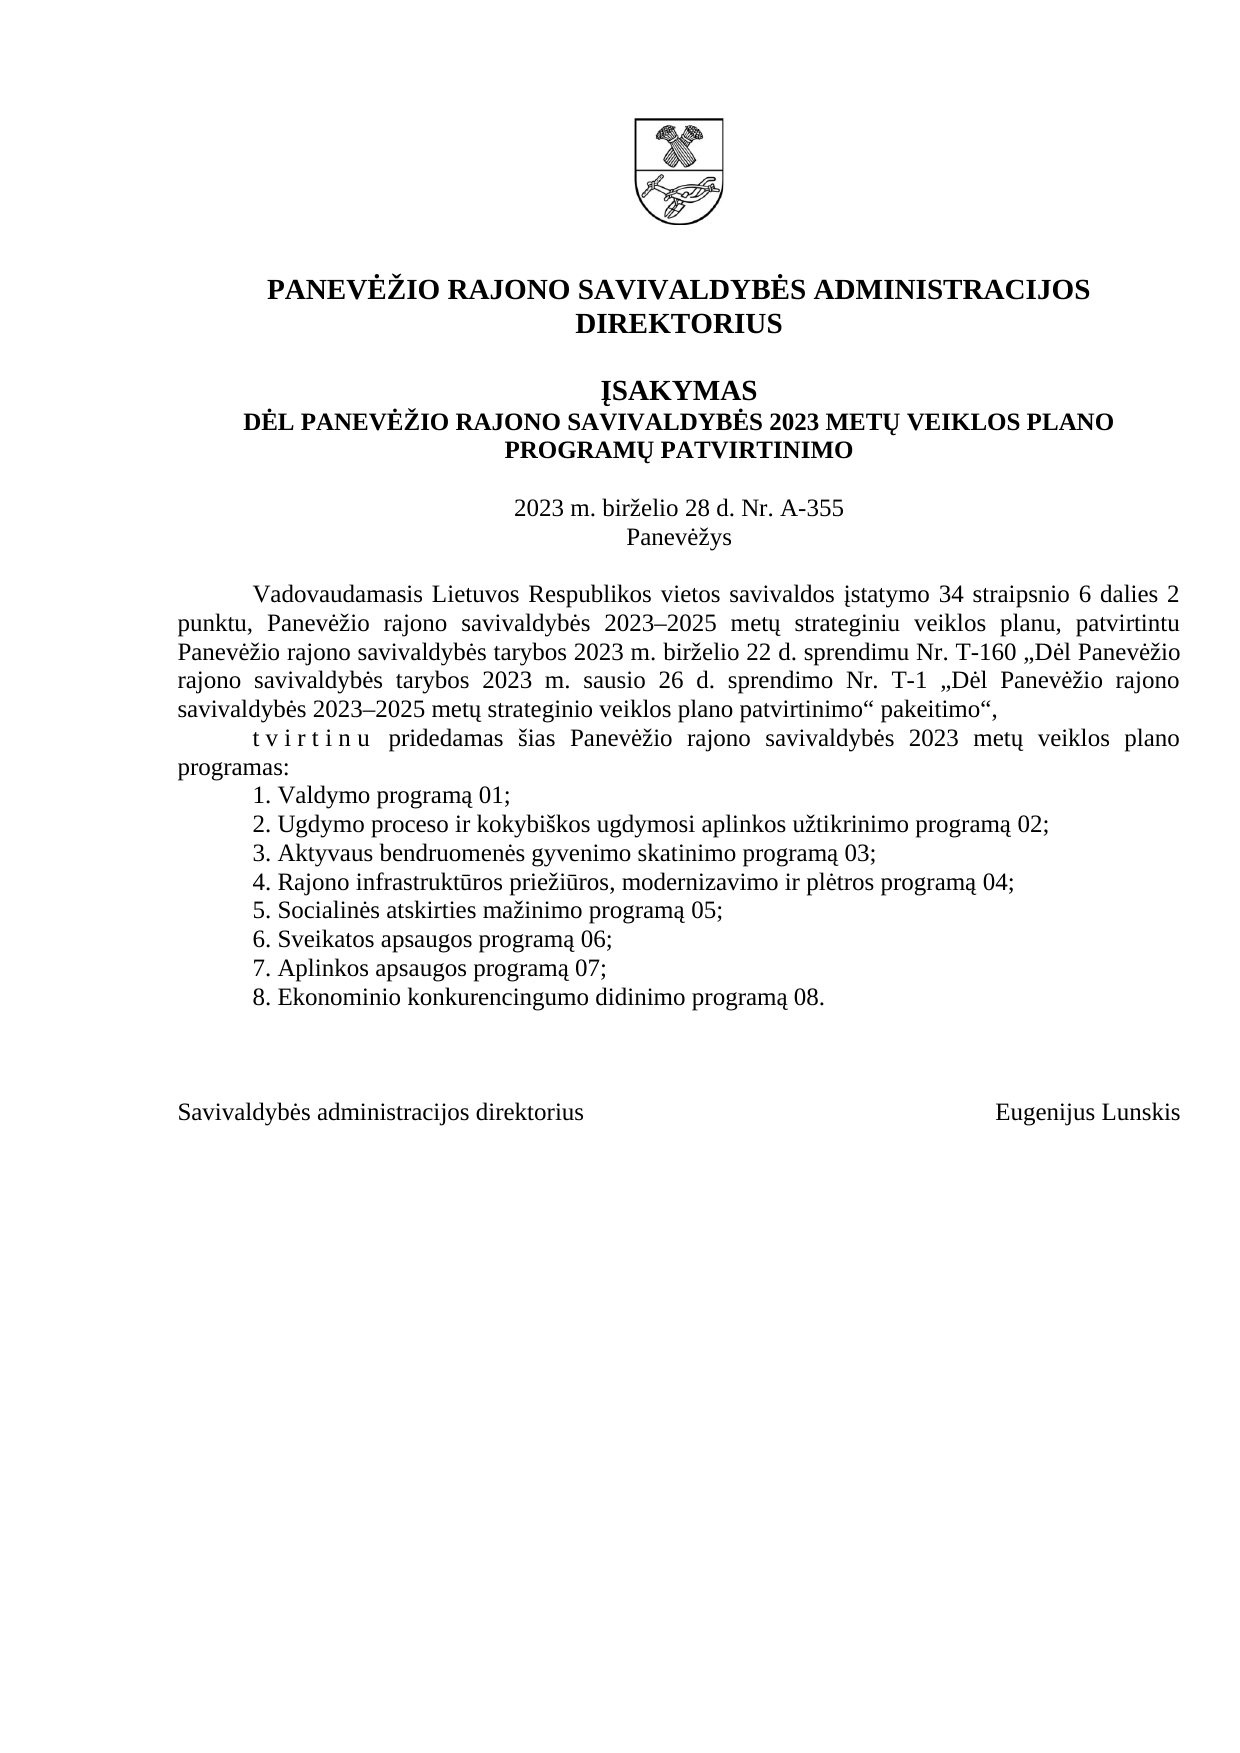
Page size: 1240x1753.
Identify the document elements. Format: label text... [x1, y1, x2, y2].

text PANEVĖŽIO RAJONO SAVIVALDYBĖS ADMINISTRACIJOS [177, 272, 1181, 306]
subtitle 3. Aktyvaus bendruomenės gyvenimo skatinimo programą 03; [177, 838, 1181, 867]
subtitle 7. Aplinkos apsaugos programą 07; [177, 953, 1181, 982]
text DIREKTORIUS [177, 306, 1181, 339]
text Savivaldybės administracijos direktorius Eugenijus Lunskis [177, 1097, 1181, 1125]
subtitle 5. Socialinės atskirties mažinimo programą 05; [177, 895, 1181, 924]
subtitle 8. Ekonominio konkurencingumo didinimo programą 08. [177, 982, 1181, 1010]
text tvirtinu pridedamas šias Panevėžio rajono savivaldybės 2023 metų veiklos plano programas: [177, 723, 1181, 780]
text 2023 m. birželio 28 d. Nr. A-355 [177, 493, 1181, 522]
subtitle 2. Ugdymo proceso ir kokybiškos ugdymosi aplinkos užtikrinimo programą 02; [177, 809, 1181, 838]
subtitle 4. Rajono infrastruktūros priežiūros, modernizavimo ir plėtros programą 04; [177, 867, 1181, 895]
subtitle 6. Sveikatos apsaugos programą 06; [177, 924, 1181, 953]
text Panevėžys [177, 522, 1181, 550]
text Vadovaudamasis Lietuvos Respublikos vietos savivaldos įstatymo 34 straipsnio 6 dalies 2 punktu, Panevėžio rajono savivaldybės 2023–2025 metų strateginiu veiklos planu, patvirtintu Panevėžio rajono savivaldybės tarybos 2023 m. birželio 22 d. sprendimu Nr. T-160 „Dėl Panevėžio rajono savivaldybės tarybos 2023 m. sausio 26 d. sprendimo Nr. T-1 „Dėl Panevėžio rajono savivaldybės 2023–2025 metų strateginio veiklos plano patvirtinimo“ pakeitimo“, [177, 579, 1181, 723]
subtitle 1. Valdymo programą 01; [177, 780, 1181, 809]
text DĖL PANEVĖŽIO RAJONO SAVIVALDYBĖS 2023 METŲ VEIKLOS PLANO PROGRAMŲ PATVIRTINIMO [177, 407, 1181, 464]
text ĮSAKYMAS [177, 373, 1181, 407]
